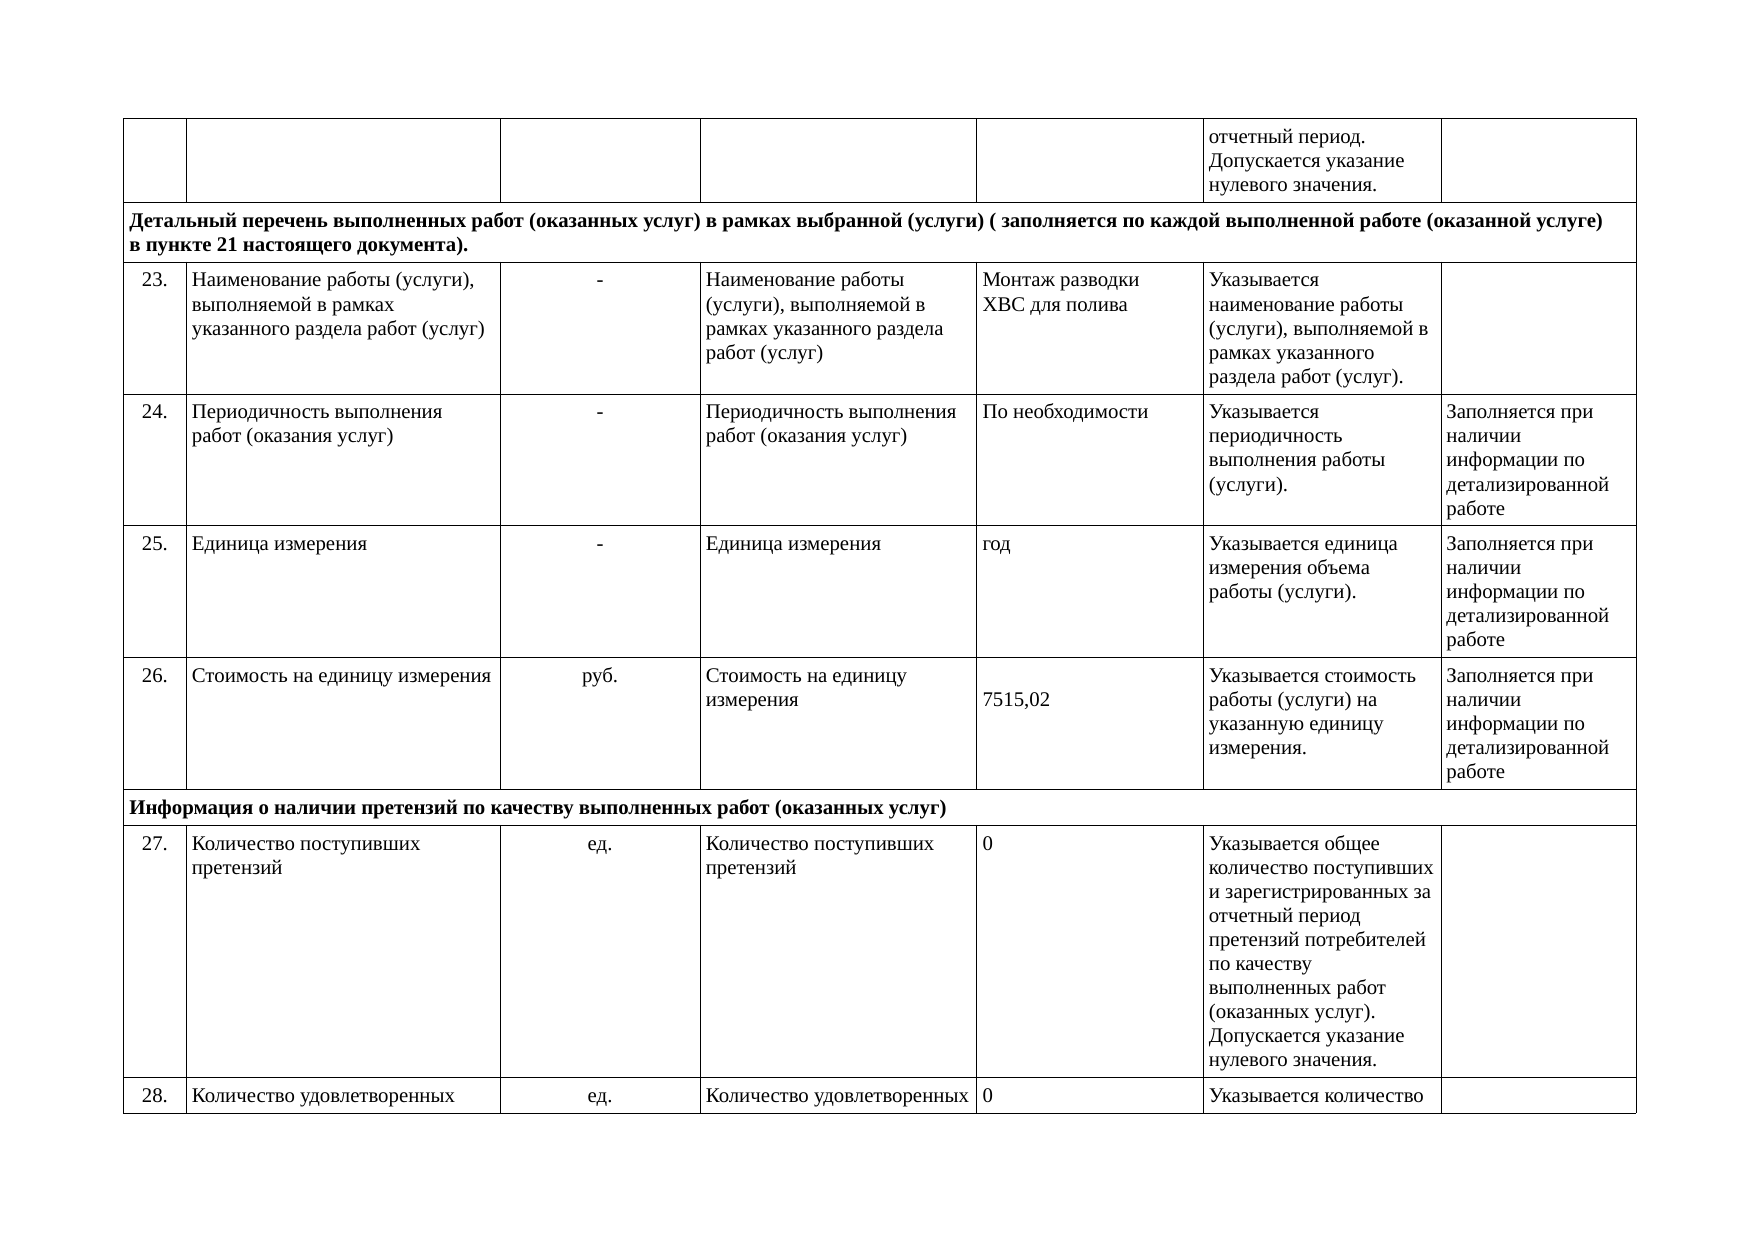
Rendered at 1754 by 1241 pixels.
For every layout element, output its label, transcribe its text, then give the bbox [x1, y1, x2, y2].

table_cell 0 [977, 1078, 1203, 1112]
table_cell - [501, 526, 700, 657]
table_cell Периодичность выполнения работ (оказания услуг) [701, 395, 976, 525]
table_cell Информация о наличии претензий по качеству выполненных работ (оказанных услуг) [124, 790, 1636, 825]
table_cell - [501, 263, 700, 393]
table_cell ед. [501, 1078, 700, 1112]
table_cell Указывается единица измерения объема работы (услуги). [1204, 526, 1441, 657]
table_cell Указывается количество [1204, 1078, 1441, 1112]
table_cell Единица измерения [187, 526, 500, 657]
table_cell По необходимости [977, 395, 1203, 525]
table_cell 24. [124, 395, 186, 525]
table_cell руб. [501, 658, 700, 789]
table_cell 27. [124, 826, 186, 1077]
table_cell - [501, 395, 700, 525]
table_cell Детальный перечень выполненных работ (оказанных услуг) в рамках выбранной (услуги) ( заполняется по каждой выполненной работе (оказанной услуге) в пункте 21 настоящего документа). [124, 203, 1636, 262]
table_cell Периодичность выполнения работ (оказания услуг) [187, 395, 500, 525]
table_cell 26. [124, 658, 186, 789]
table_cell 7515,02 [977, 658, 1203, 789]
table_cell [1442, 826, 1636, 1077]
table_cell [1442, 119, 1636, 202]
table_cell [124, 119, 186, 202]
table_cell Указывается периодичность выполнения работы (услуги). [1204, 395, 1441, 525]
table_cell Указывается наименование работы (услуги), выполняемой в рамках указанного раздела работ (услуг). [1204, 263, 1441, 393]
table_cell Указывается общее количество поступивших и зарегистрированных за отчетный период претензий потребителей по качеству выполненных работ (оказанных услуг). Допускается указание нулевого значения. [1204, 826, 1441, 1077]
table_cell 25. [124, 526, 186, 657]
table_cell Монтаж разводки ХВС для полива [977, 263, 1203, 393]
table_cell Заполняется при наличии информации по детализированной работе [1442, 526, 1636, 657]
table_cell Наименование работы (услуги), выполняемой в рамках указанного раздела работ (услуг) [187, 263, 500, 393]
table_cell 23. [124, 263, 186, 393]
table_cell год [977, 526, 1203, 657]
table_cell [701, 119, 976, 202]
table_cell Количество удовлетворенных [187, 1078, 500, 1112]
table_cell отчетный период. Допускается указание нулевого значения. [1204, 119, 1441, 202]
table_cell Заполняется при наличии информации по детализированной работе [1442, 658, 1636, 789]
table_cell Количество поступивших претензий [187, 826, 500, 1077]
table_cell [501, 119, 700, 202]
table_cell Указывается стоимость работы (услуги) на указанную единицу измерения. [1204, 658, 1441, 789]
table_cell [977, 119, 1203, 202]
table_cell [1442, 263, 1636, 393]
table_cell Количество поступивших претензий [701, 826, 976, 1077]
table_cell Количество удовлетворенных [701, 1078, 976, 1112]
table_cell ед. [501, 826, 700, 1077]
table_cell Наименование работы (услуги), выполняемой в рамках указанного раздела работ (услуг) [701, 263, 976, 393]
table_cell 0 [977, 826, 1203, 1077]
table_cell Стоимость на единицу измерения [701, 658, 976, 789]
table_cell 28. [124, 1078, 186, 1112]
table_cell Заполняется при наличии информации по детализированной работе [1442, 395, 1636, 525]
table_cell Единица измерения [701, 526, 976, 657]
table_cell Стоимость на единицу измерения [187, 658, 500, 789]
table_cell [187, 119, 500, 202]
table_cell [1442, 1078, 1636, 1112]
